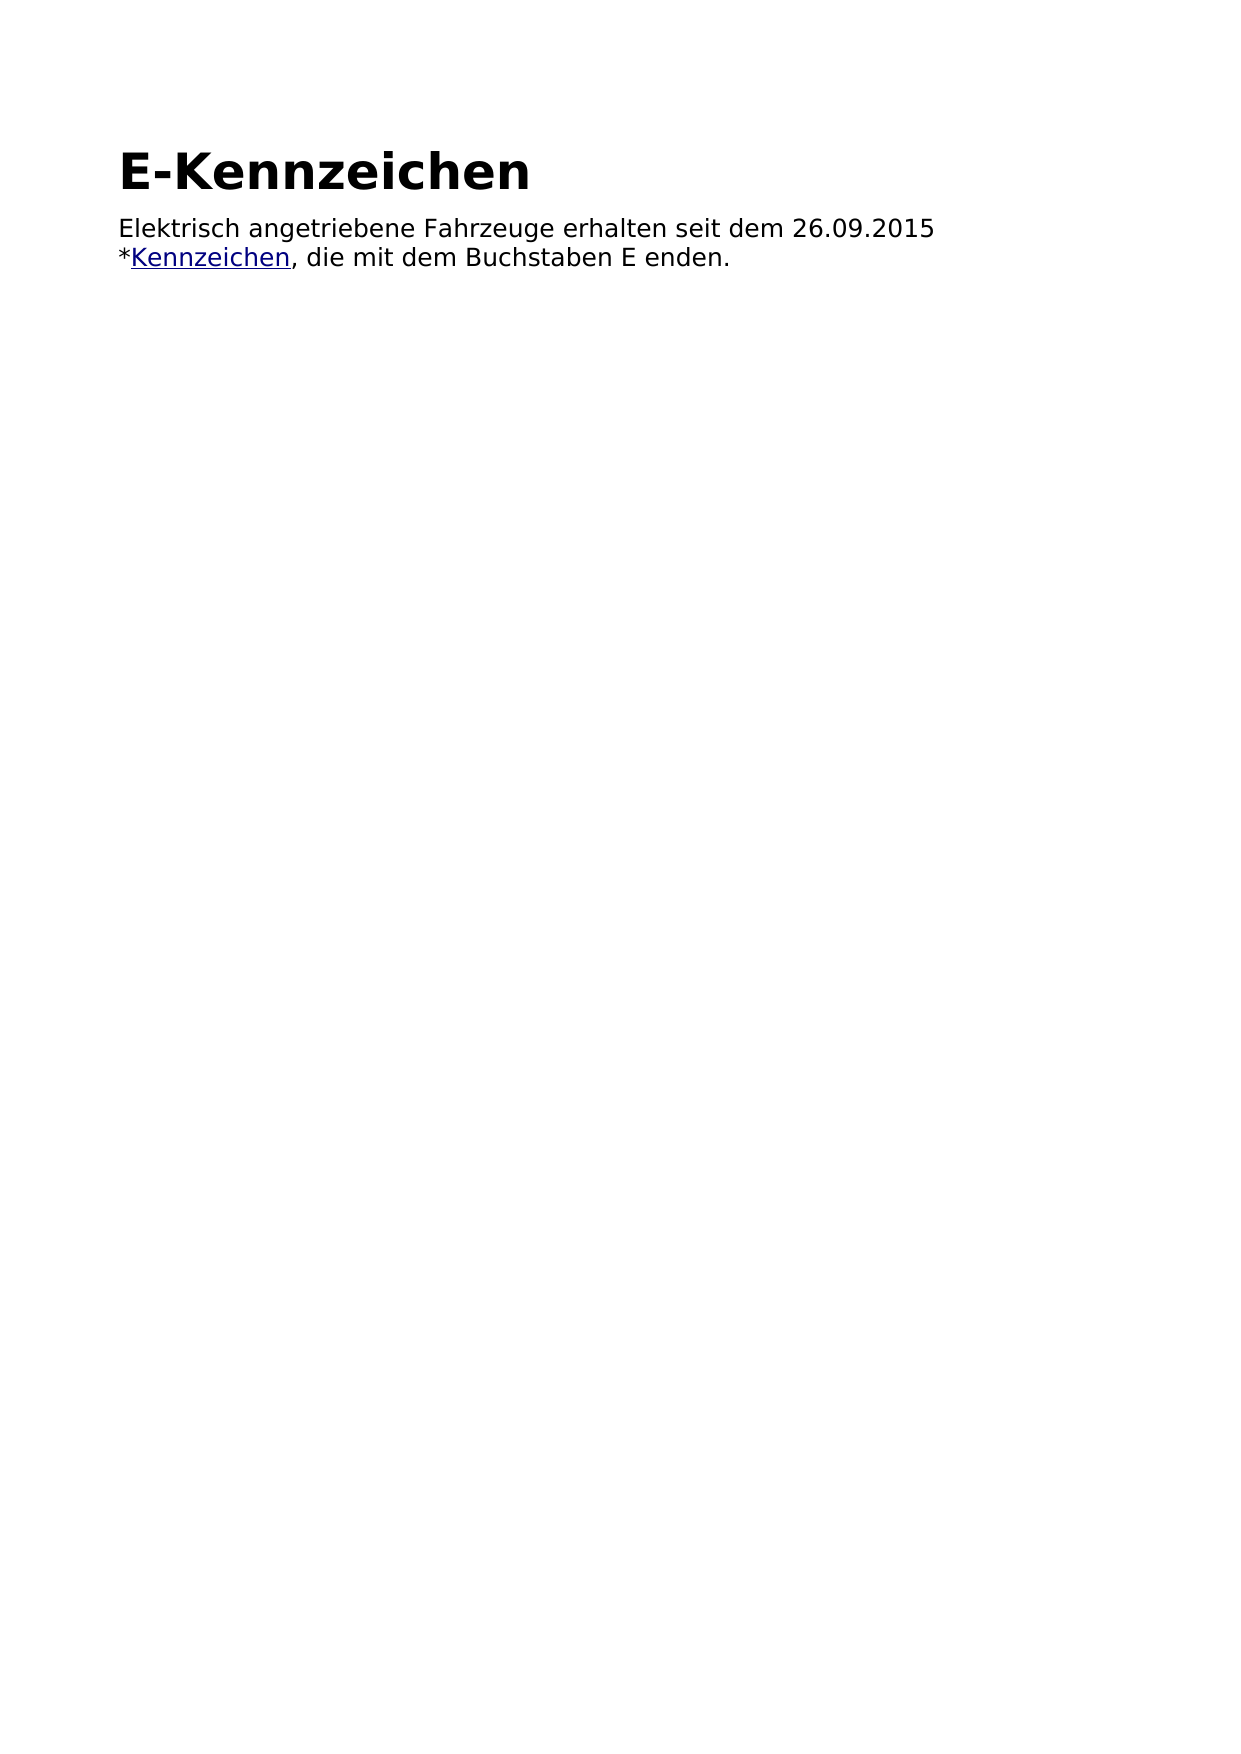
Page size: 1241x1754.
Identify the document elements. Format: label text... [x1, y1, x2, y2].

subtitle E-Kennzeichen [118, 143, 1122, 201]
text Elektrisch angetriebene Fahrzeuge erhalten seit dem 26.09.2015 *Kennzeichen, die mit dem Buchstaben E enden. [118, 214, 1122, 272]
